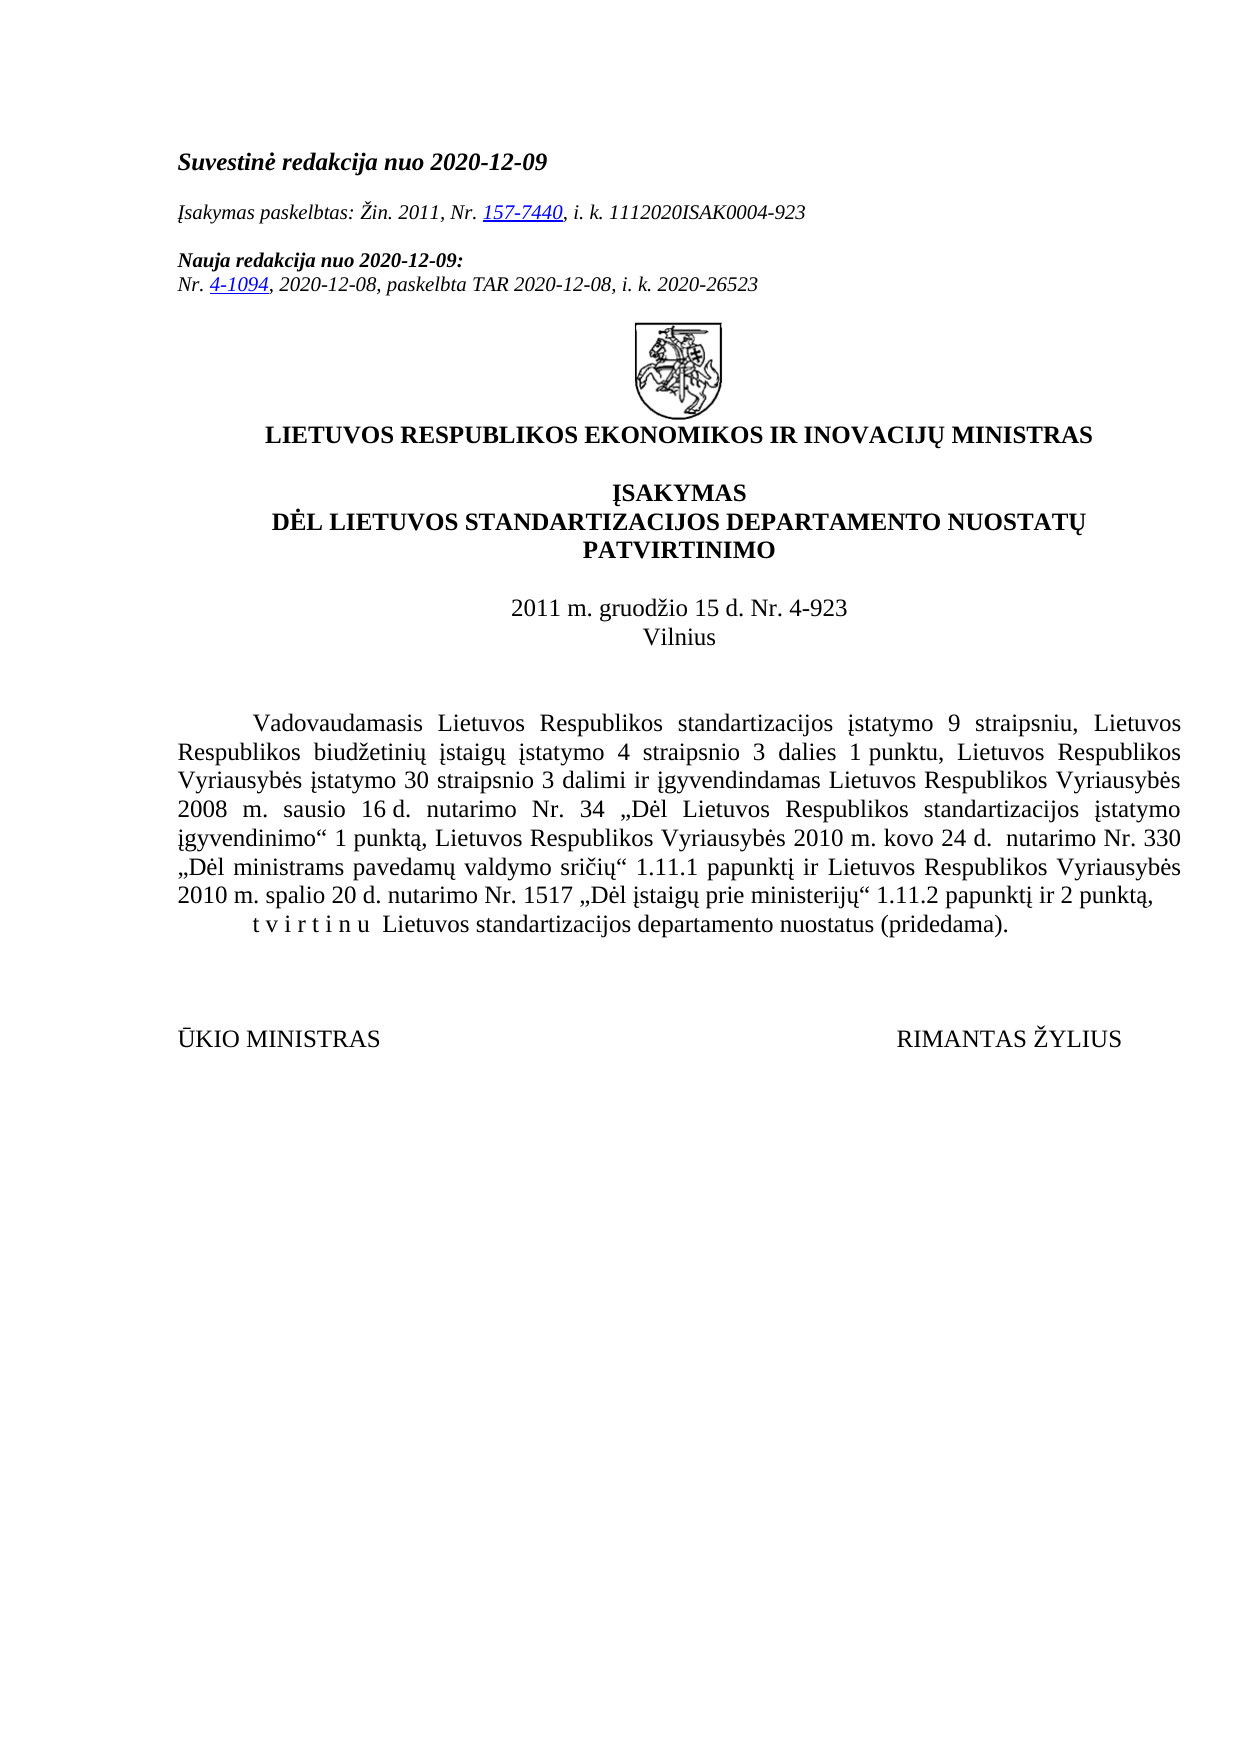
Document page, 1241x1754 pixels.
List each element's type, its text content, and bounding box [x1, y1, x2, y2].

text Nr. 4-1094, 2020-12-08, paskelbta TAR 2020-12-08, i. k. 2020-26523 [177, 272, 1181, 296]
text Suvestinė redakcija nuo 2020-12-09 [177, 147, 1181, 176]
text Ūkio ministras Rimantas Žylius [177, 1024, 1181, 1053]
text t v i r t i n u Lietuvos standartizacijos departamento nuostatus (pridedama). [177, 909, 1181, 938]
text 2011 m. gruodžio 15 d. Nr. 4-923 [177, 593, 1181, 622]
text LIETUVOS RESPUBLIKOS EKONOMIKOS IR INOVACIJŲ MINISTRAS [177, 420, 1181, 449]
text Vilnius [177, 622, 1181, 650]
text DĖL LIETUVOS STANDARTIZACIJOS DEPARTAMENTO NUOSTATŲ PATVIRTINIMO [177, 507, 1181, 564]
text ĮSAKYMAS [177, 478, 1181, 507]
text Nauja redakcija nuo 2020-12-09: [177, 248, 1181, 272]
text Įsakymas paskelbtas: Žin. 2011, Nr. 157-7440, i. k. 1112020ISAK0004-923 [177, 200, 1181, 224]
text Vadovaudamasis Lietuvos Respublikos standartizacijos įstatymo 9 straipsniu, Lietuvos Respublikos biudžetinių įstaigų įstatymo 4 straipsnio 3 dalies 1 punktu, Lietuvos Respublikos Vyriausybės įstatymo 30 straipsnio 3 dalimi ir įgyvendindamas Lietuvos Respublikos Vyriausybės 2008 m. sausio 16 d. nutarimo Nr. 34 „Dėl Lietuvos Respublikos standartizacijos įstatymo įgyvendinimo“ 1 punktą, Lietuvos Respublikos Vyriausybės 2010 m. kovo 24 d. nutarimo Nr. 330 „Dėl ministrams pavedamų valdymo sričių“ 1.11.1 papunktį ir Lietuvos Respublikos Vyriausybės 2010 m. spalio 20 d. nutarimo Nr. 1517 „Dėl įstaigų prie ministerijų“ 1.11.2 papunktį ir 2 punktą, [177, 708, 1181, 909]
